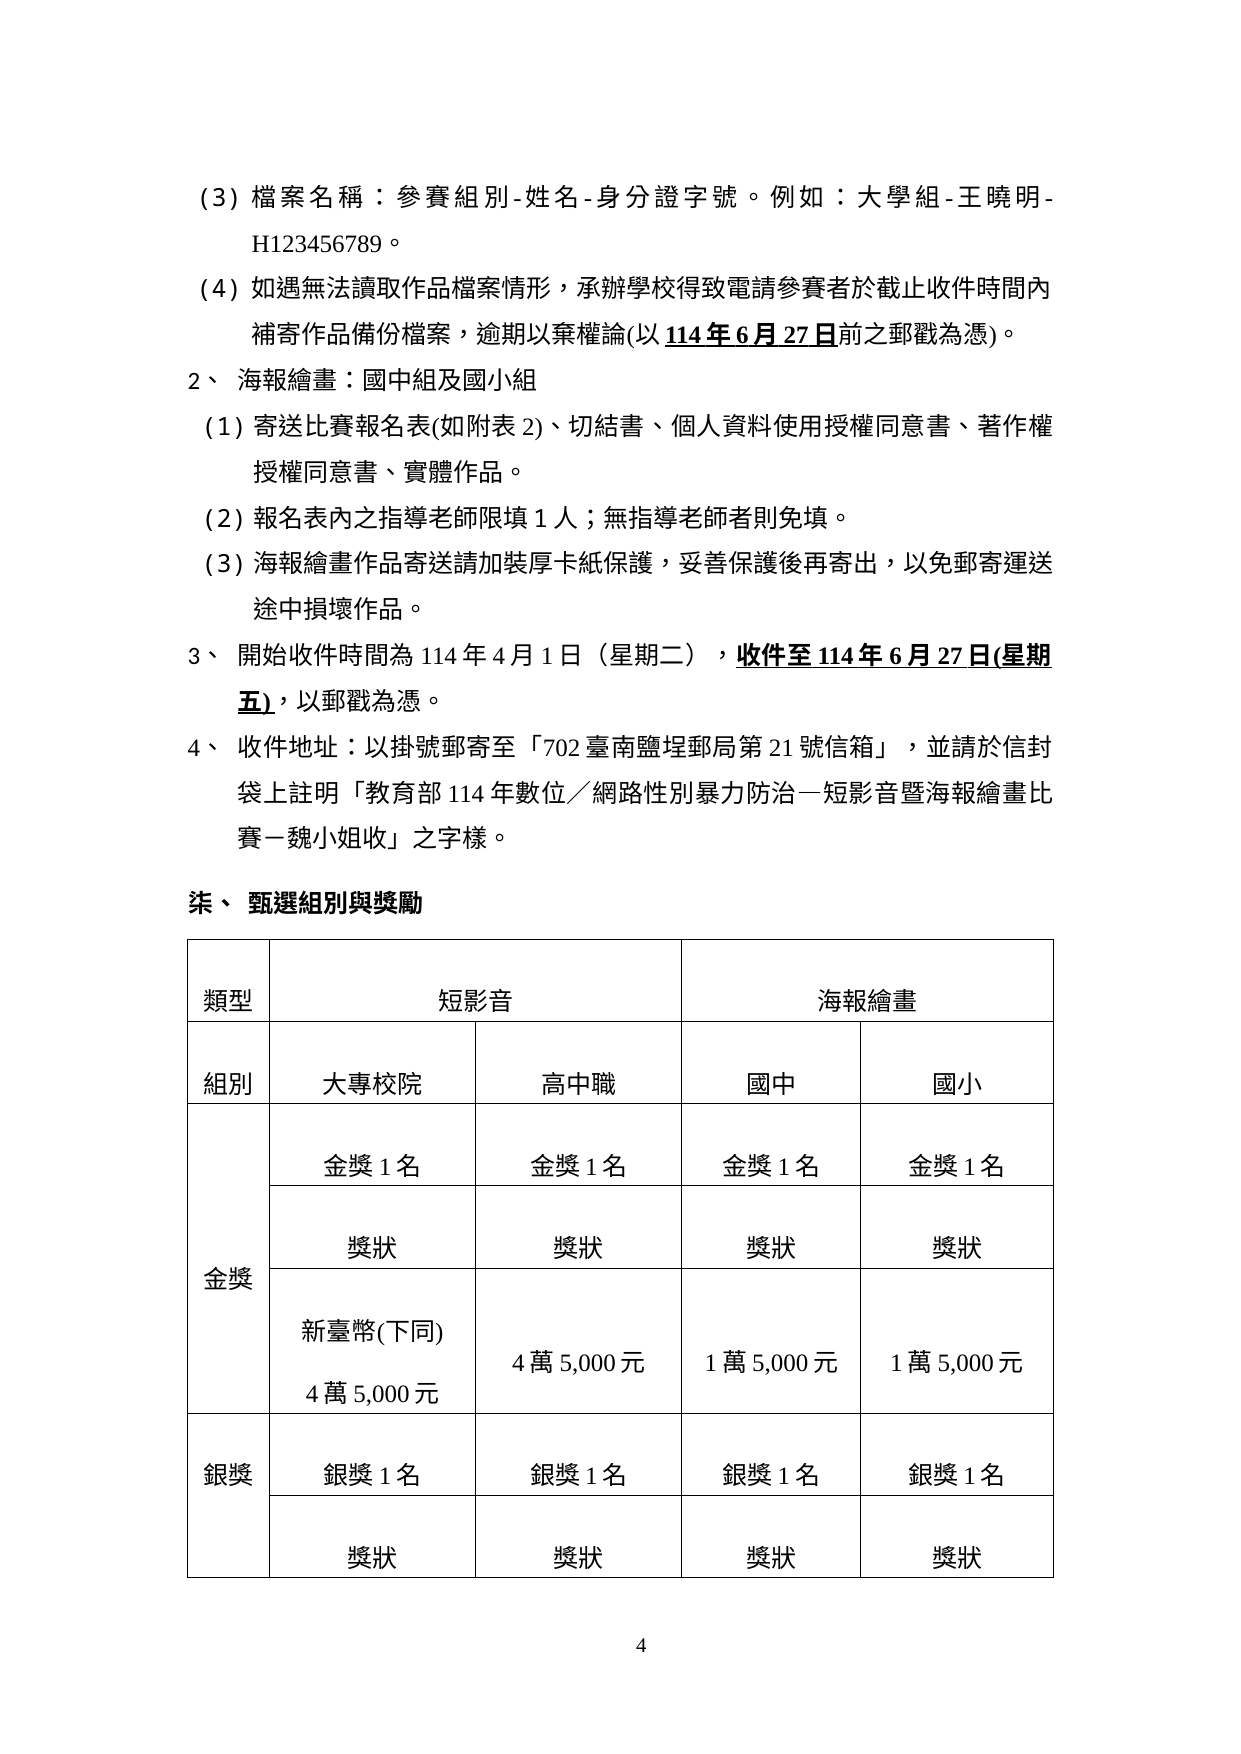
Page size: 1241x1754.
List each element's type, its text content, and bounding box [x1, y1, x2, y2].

table_cell 1萬5,000元 [861, 1269, 1053, 1412]
list 收件地址：以掛號郵寄至「702臺南鹽埕郵局第21號信箱」，並請於信封袋上註明「教育部114年數位／網路性別暴力防治—短影音暨海報繪畫比賽－魏小姐收」之字樣。 [187, 718, 1053, 855]
list 甄選組別與獎勵 [188, 874, 1053, 920]
table_header 短影音 [270, 940, 681, 1021]
table_cell 獎狀 [476, 1496, 681, 1577]
table_cell 國中 [682, 1022, 860, 1103]
table_cell 4萬5,000元 [476, 1269, 681, 1412]
table_cell 新臺幣(下同) 4萬5,000元 [270, 1269, 475, 1412]
table_cell 金獎1名 [476, 1104, 681, 1185]
table_cell 獎狀 [476, 1186, 681, 1268]
table_cell 銀獎1名 [682, 1414, 860, 1495]
table_cell 獎狀 [861, 1496, 1053, 1577]
table_cell 金獎 [188, 1104, 269, 1412]
table_cell 金獎1名 [270, 1104, 475, 1185]
table_cell 獎狀 [682, 1186, 860, 1268]
table_header 海報繪畫 [682, 940, 1053, 1021]
table_cell 金獎1名 [861, 1104, 1053, 1185]
table_cell 1萬5,000元 [682, 1269, 860, 1412]
table_cell 大專校院 [270, 1022, 475, 1103]
table_cell 銀獎1名 [861, 1414, 1053, 1495]
list 報名表內之指導老師限填1人；無指導老師者則免填。 [201, 488, 1053, 534]
list 海報繪畫：國中組及國小組 [187, 351, 1053, 397]
table_cell 銀獎1名 [270, 1414, 475, 1495]
table_cell 金獎1名 [682, 1104, 860, 1185]
list 如遇無法讀取作品檔案情形，承辦學校得致電請參賽者於截止收件時間內補寄作品備份檔案，逾期以棄權論(以114年6月27日前之郵戳為憑)。 [196, 259, 1053, 351]
table_cell 高中職 [476, 1022, 681, 1103]
list 海報繪畫作品寄送請加裝厚卡紙保護，妥善保護後再寄出，以免郵寄運送途中損壞作品。 [201, 534, 1053, 626]
table_cell 組別 [188, 1022, 269, 1103]
table_cell 銀獎1名 [476, 1414, 681, 1495]
list 開始收件時間為114年4月1日（星期二），收件至114年6月27日(星期五)，以郵戳為憑。 [187, 626, 1053, 718]
table_cell 國小 [861, 1022, 1053, 1103]
table_cell 獎狀 [270, 1496, 475, 1577]
table_cell 獎狀 [682, 1496, 860, 1577]
table_header 類型 [188, 940, 269, 1021]
list 檔案名稱：參賽組別-姓名-身分證字號。例如：大學組-王曉明-H123456789。 [196, 168, 1053, 259]
table_cell 獎狀 [270, 1186, 475, 1268]
table_cell 獎狀 [861, 1186, 1053, 1268]
list 寄送比賽報名表(如附表2)、切結書、個人資料使用授權同意書、著作權授權同意書、實體作品。 [201, 397, 1053, 488]
table_cell 銀獎 [188, 1414, 269, 1577]
